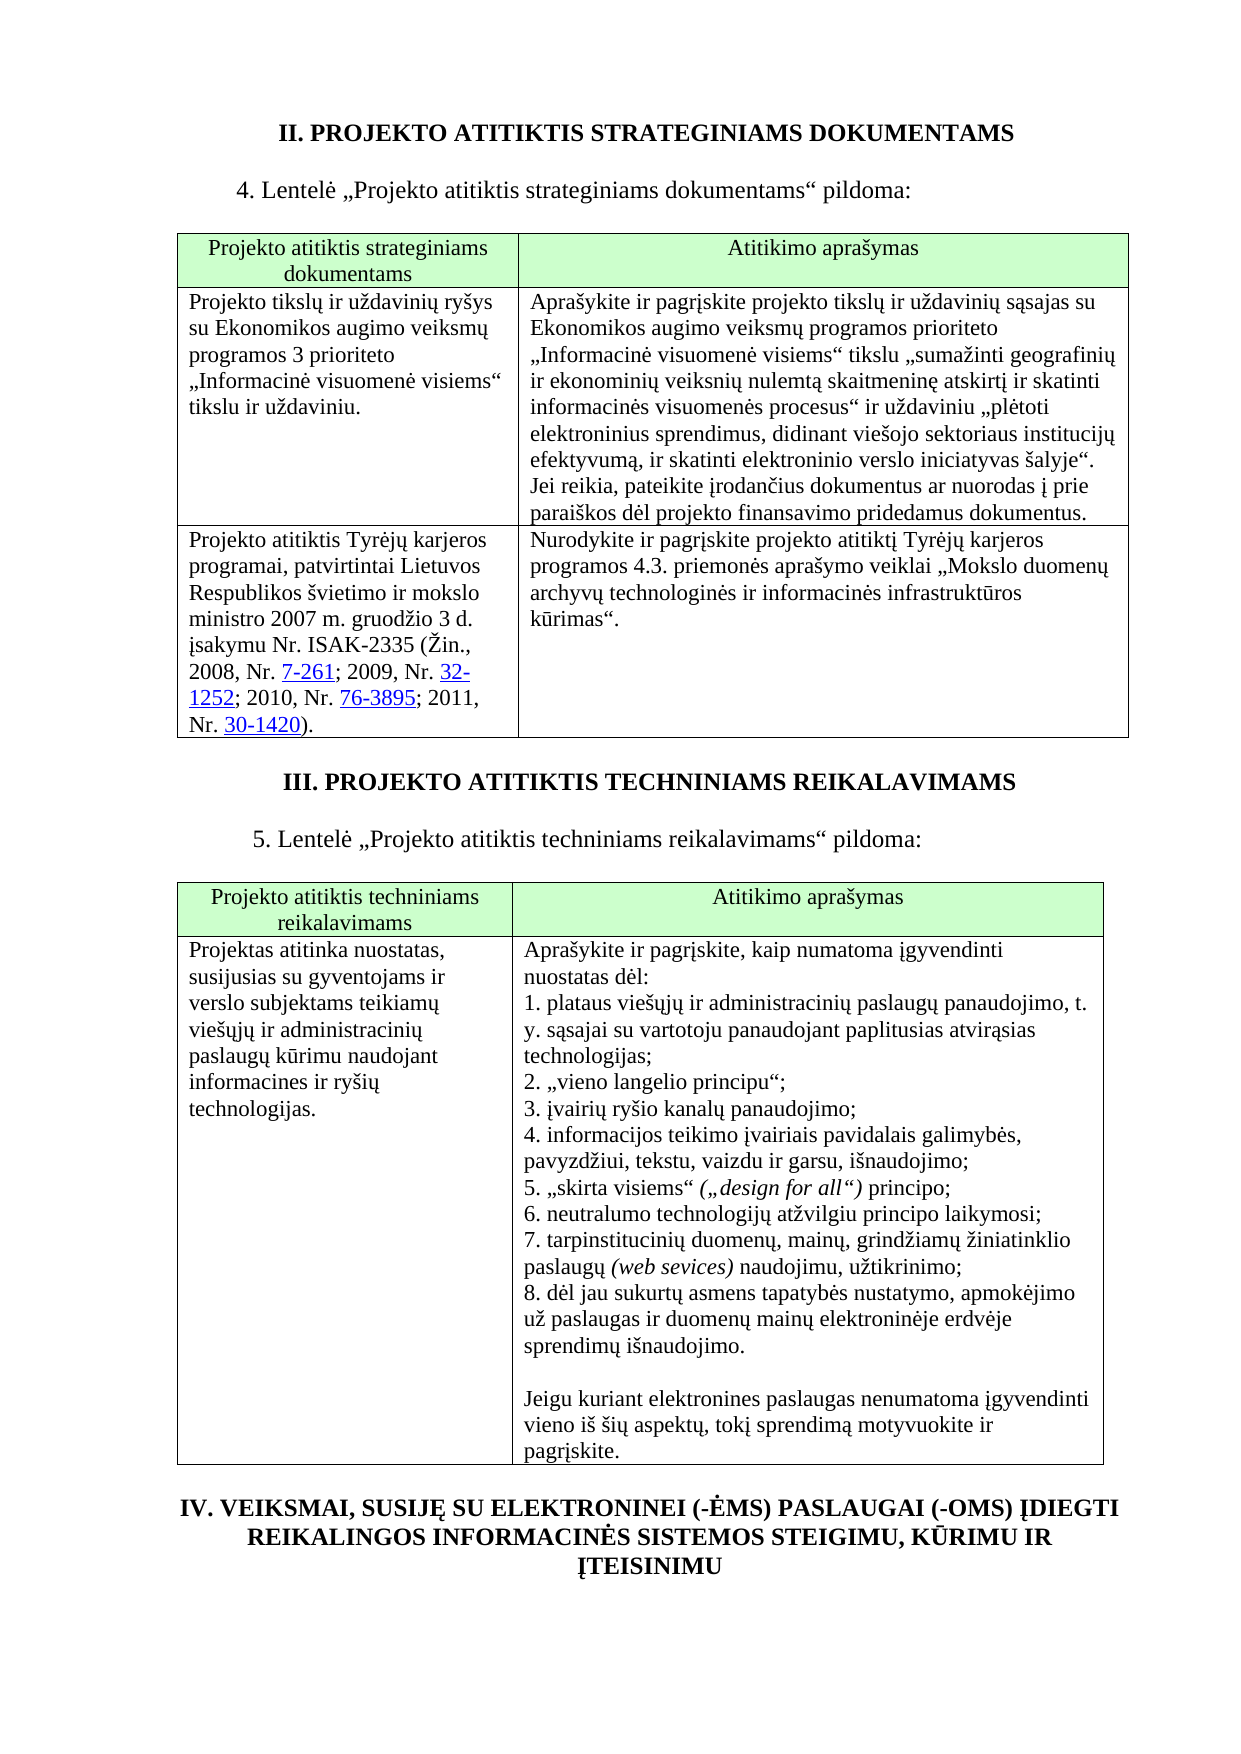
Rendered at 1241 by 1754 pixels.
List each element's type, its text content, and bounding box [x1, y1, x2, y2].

table_cell Projekto atitiktis Tyrėjų karjeros programai, patvirtintai Lietuvos Respublikos švietimo ir mokslo ministro 2007 m. gruodžio 3 d. įsakymu Nr. ISAK-2335 (Žin., 2008, Nr. 7-261; 2009, Nr. 32-1252; 2010, Nr. 76-3895; 2011, Nr. 30-1420). [178, 526, 518, 737]
table_header Atitikimo aprašymas [513, 883, 1103, 936]
table_header Projekto atitiktis techniniams reikalavimams [178, 883, 512, 936]
table_cell Aprašykite ir pagrįskite, kaip numatoma įgyvendinti nuostatas dėl: 1. plataus viešųjų ir administracinių paslaugų panaudojimo, t. y. sąsajai su vartotoju panaudojant paplitusias atvirąsias technologijas; 2. „vieno langelio principu“; 3. įvairių ryšio kanalų panaudojimo; 4. informacijos teikimo įvairiais pavidalais galimybės, pavyzdžiui, tekstu, vaizdu ir garsu, išnaudojimo; 5. „skirta visiems“ („design for all“) principo; 6. neutralumo technologijų atžvilgiu principo laikymosi; 7. tarpinstitucinių duomenų, mainų, grindžiamų žiniatinklio paslaugų (web sevices) naudojimu, užtikrinimo; 8. dėl jau sukurtų asmens tapatybės nustatymo, apmokėjimo už paslaugas ir duomenų mainų elektroninėje erdvėje sprendimų išnaudojimo. Jeigu kuriant elektronines paslaugas nenumatoma įgyvendinti vieno iš šių aspektų, tokį sprendimą motyvuokite ir pagrįskite. [513, 937, 1103, 1464]
table_cell Nurodykite ir pagrįskite projekto atitiktį Tyrėjų karjeros programos 4.3. priemonės aprašymo veiklai „Mokslo duomenų archyvų technologinės ir informacinės infrastruktūros kūrimas“. [519, 526, 1128, 737]
table_cell Projekto tikslų ir uždavinių ryšys su Ekonomikos augimo veiksmų programos 3 prioriteto „Informacinė visuomenė visiems“ tikslu ir uždaviniu. [178, 288, 518, 525]
text III. PROJEKTO ATITIKTIS TECHNINIAMS REIKALAVIMAMS [177, 767, 1122, 796]
text 4. Lentelė „Projekto atitiktis strateginiams dokumentams“ pildoma: [177, 176, 1122, 204]
text II. PROJEKTO ATITIKTIS STRATEGINIAMS DOKUMENTAMS [177, 118, 1122, 147]
table_cell Aprašykite ir pagrįskite projekto tikslų ir uždavinių sąsajas su Ekonomikos augimo veiksmų programos prioriteto „Informacinė visuomenė visiems“ tikslu „sumažinti geografinių ir ekonominių veiksnių nulemtą skaitmeninę atskirtį ir skatinti informacinės visuomenės procesus“ ir uždaviniu „plėtoti elektroninius sprendimus, didinant viešojo sektoriaus institucijų efektyvumą, ir skatinti elektroninio verslo iniciatyvas šalyje“. Jei reikia, pateikite įrodančius dokumentus ar nuorodas į prie paraiškos dėl projekto finansavimo pridedamus dokumentus. [519, 288, 1128, 525]
table_header Projekto atitiktis strateginiams dokumentams [178, 234, 518, 287]
text 5. Lentelė „Projekto atitiktis techniniams reikalavimams“ pildoma: [252, 824, 1122, 853]
table_header Atitikimo aprašymas [519, 234, 1128, 287]
text IV. VEIKSMAI, SUSIJĘ SU ELEKTRONINEI (-ĖMS) PASLAUGAI (-OMS) ĮDIEGTI REIKALINGOS INFORMACINĖS SISTEMOS STEIGIMU, KŪRIMU IR ĮTEISINIMU [177, 1493, 1122, 1580]
table_cell Projektas atitinka nuostatas, susijusias su gyventojams ir verslo subjektams teikiamų viešųjų ir administracinių paslaugų kūrimu naudojant informacines ir ryšių technologijas. [178, 937, 512, 1464]
